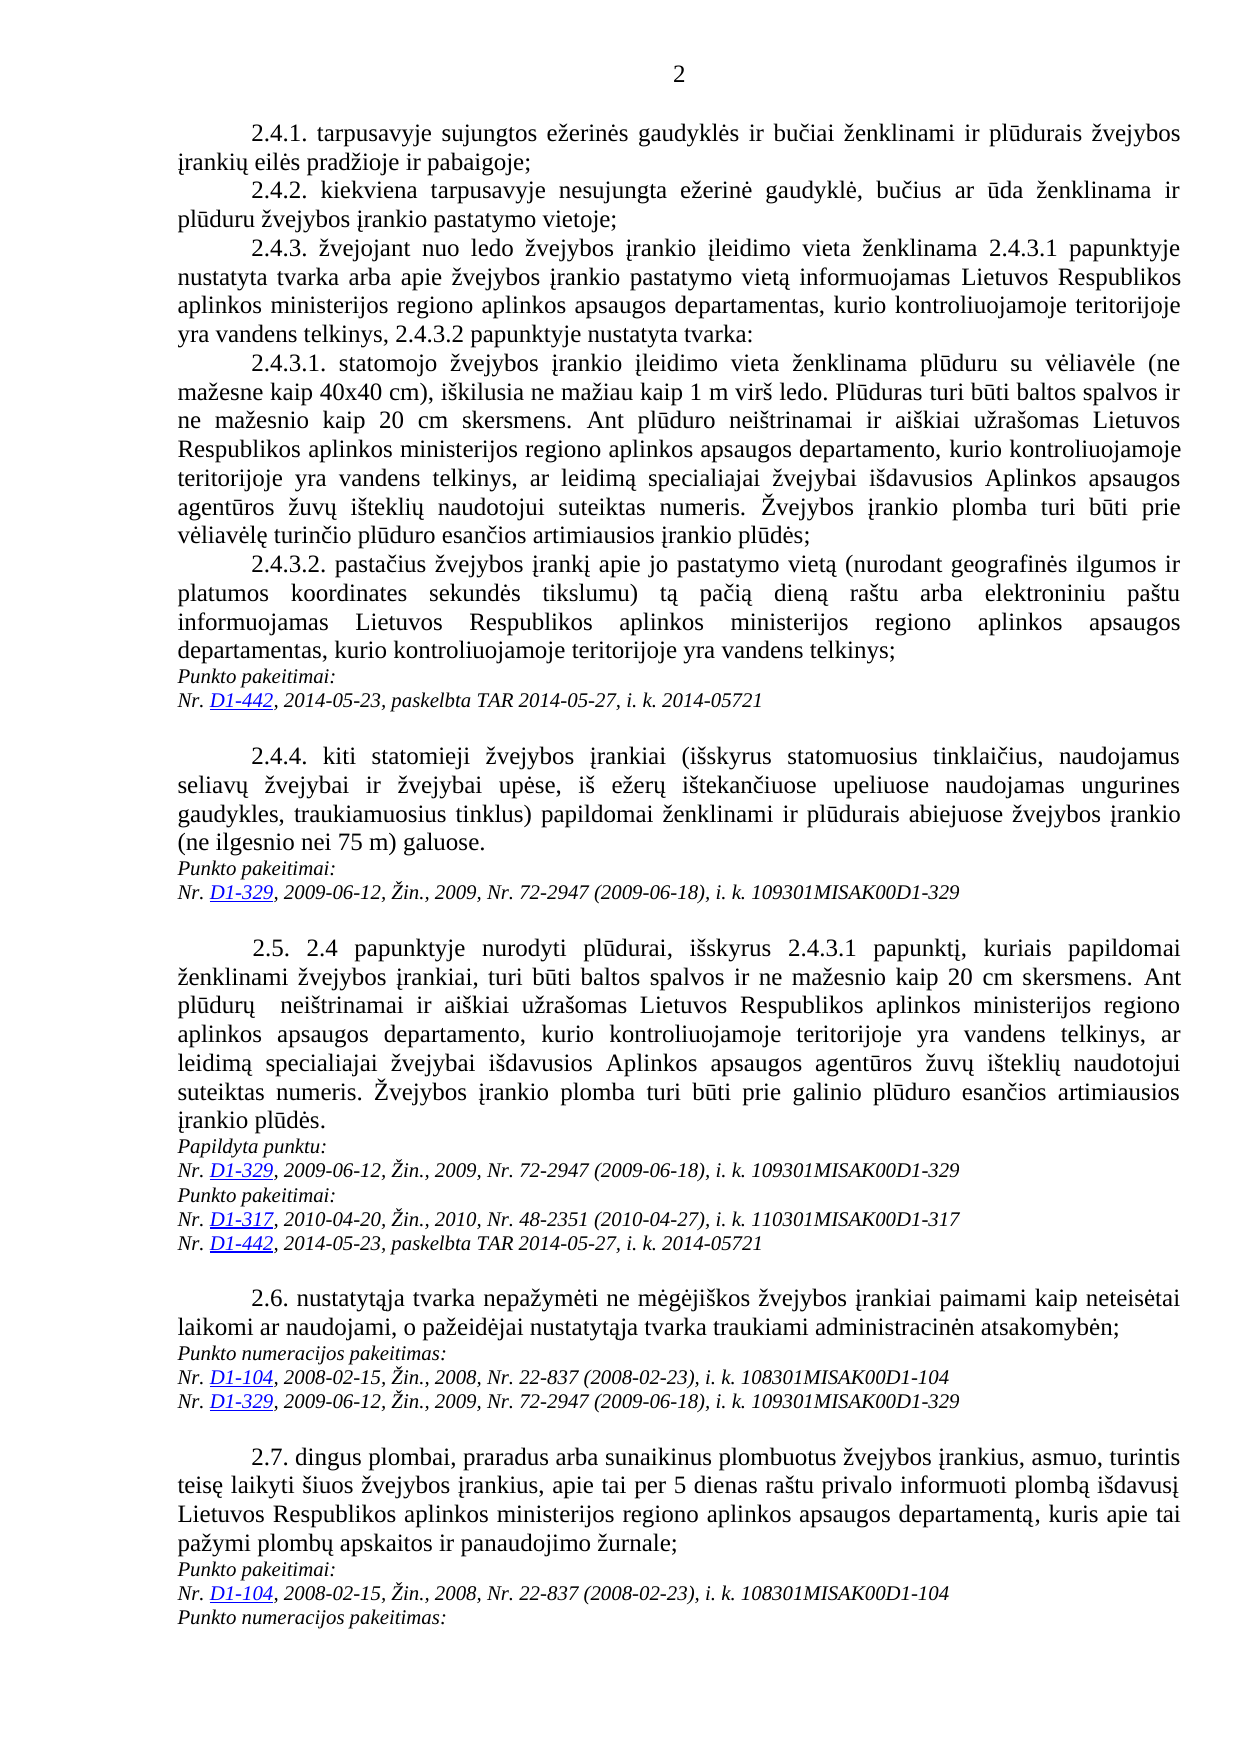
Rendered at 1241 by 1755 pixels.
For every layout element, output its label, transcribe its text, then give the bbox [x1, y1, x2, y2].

text Punkto numeracijos pakeitimas: [177, 1605, 1181, 1629]
text 2.6. nustatytąja tvarka nepažymėti ne mėgėjiškos žvejybos įrankiai paimami kaip neteisėtai laikomi ar naudojami, o pažeidėjai nustatytąja tvarka traukiami administracinėn atsakomybėn; [177, 1283, 1181, 1341]
text Nr. D1-329, 2009-06-12, Žin., 2009, Nr. 72-2947 (2009-06-18), i. k. 109301MISAK00D1-329 [177, 1389, 1181, 1413]
text Punkto pakeitimai: [177, 1182, 1181, 1207]
text Nr. D1-442, 2014-05-23, paskelbta TAR 2014-05-27, i. k. 2014-05721 [177, 1231, 1181, 1255]
text 2.4.3.2. pastačius žvejybos įrankį apie jo pastatymo vietą (nurodant geografinės ilgumos ir platumos koordinates sekundės tikslumu) tą pačią dieną raštu arba elektroniniu paštu informuojamas Lietuvos Respublikos aplinkos ministerijos regiono aplinkos apsaugos departamentas, kurio kontroliuojamoje teritorijoje yra vandens telkinys; [177, 549, 1181, 664]
text Punkto pakeitimai: [177, 664, 1181, 688]
text Nr. D1-104, 2008-02-15, Žin., 2008, Nr. 22-837 (2008-02-23), i. k. 108301MISAK00D1-104 [177, 1365, 1181, 1389]
text Nr. D1-317, 2010-04-20, Žin., 2010, Nr. 48-2351 (2010-04-27), i. k. 110301MISAK00D1-317 [177, 1207, 1181, 1231]
text Punkto numeracijos pakeitimas: [177, 1341, 1181, 1365]
text 2.4.4. kiti statomieji žvejybos įrankiai (išskyrus statomuosius tinklaičius, naudojamus seliavų žvejybai ir žvejybai upėse, iš ežerų ištekančiuose upeliuose naudojamas ungurines gaudykles, traukiamuosius tinklus) papildomai ženklinami ir plūdurais abiejuose žvejybos įrankio (ne ilgesnio nei 75 m) galuose. [177, 741, 1181, 856]
text Nr. D1-104, 2008-02-15, Žin., 2008, Nr. 22-837 (2008-02-23), i. k. 108301MISAK00D1-104 [177, 1581, 1181, 1605]
text Nr. D1-329, 2009-06-12, Žin., 2009, Nr. 72-2947 (2009-06-18), i. k. 109301MISAK00D1-329 [177, 1158, 1181, 1182]
text 2.4.3.1. statomojo žvejybos įrankio įleidimo vieta ženklinama plūduru su vėliavėle (ne mažesne kaip 40x40 cm), iškilusia ne mažiau kaip 1 m virš ledo. Plūduras turi būti baltos spalvos ir ne mažesnio kaip 20 cm skersmens. Ant plūduro neištrinamai ir aiškiai užrašomas Lietuvos Respublikos aplinkos ministerijos regiono aplinkos apsaugos departamento, kurio kontroliuojamoje teritorijoje yra vandens telkinys, ar leidimą specialiajai žvejybai išdavusios Aplinkos apsaugos agentūros žuvų išteklių naudotojui suteiktas numeris. Žvejybos įrankio plomba turi būti prie vėliavėlę turinčio plūduro esančios artimiausios įrankio plūdės; [177, 348, 1181, 549]
text 2.4.3. žvejojant nuo ledo žvejybos įrankio įleidimo vieta ženklinama 2.4.3.1 papunktyje nustatyta tvarka arba apie žvejybos įrankio pastatymo vietą informuojamas Lietuvos Respublikos aplinkos ministerijos regiono aplinkos apsaugos departamentas, kurio kontroliuojamoje teritorijoje yra vandens telkinys, 2.4.3.2 papunktyje nustatyta tvarka: [177, 233, 1181, 348]
text 2.7. dingus plombai, praradus arba sunaikinus plombuotus žvejybos įrankius, asmuo, turintis teisę laikyti šiuos žvejybos įrankius, apie tai per 5 dienas raštu privalo informuoti plombą išdavusį Lietuvos Respublikos aplinkos ministerijos regiono aplinkos apsaugos departamentą, kuris apie tai pažymi plombų apskaitos ir panaudojimo žurnale; [177, 1442, 1181, 1557]
text 2.4.1. tarpusavyje sujungtos ežerinės gaudyklės ir bučiai ženklinami ir plūdurais žvejybos įrankių eilės pradžioje ir pabaigoje; [177, 118, 1181, 176]
text Nr. D1-442, 2014-05-23, paskelbta TAR 2014-05-27, i. k. 2014-05721 [177, 688, 1181, 712]
text 2.4.2. kiekviena tarpusavyje nesujungta ežerinė gaudyklė, bučius ar ūda ženklinama ir plūduru žvejybos įrankio pastatymo vietoje; [177, 176, 1181, 233]
text 2.5. 2.4 papunktyje nurodyti plūdurai, išskyrus 2.4.3.1 papunktį, kuriais papildomai ženklinami žvejybos įrankiai, turi būti baltos spalvos ir ne mažesnio kaip 20 cm skersmens. Ant plūdurų neištrinamai ir aiškiai užrašomas Lietuvos Respublikos aplinkos ministerijos regiono aplinkos apsaugos departamento, kurio kontroliuojamoje teritorijoje yra vandens telkinys, ar leidimą specialiajai žvejybai išdavusios Aplinkos apsaugos agentūros žuvų išteklių naudotojui suteiktas numeris. Žvejybos įrankio plomba turi būti prie galinio plūduro esančios artimiausios įrankio plūdės. [177, 933, 1181, 1134]
text Nr. D1-329, 2009-06-12, Žin., 2009, Nr. 72-2947 (2009-06-18), i. k. 109301MISAK00D1-329 [177, 880, 1181, 904]
text Punkto pakeitimai: [177, 1557, 1181, 1581]
text Punkto pakeitimai: [177, 856, 1181, 880]
text Papildyta punktu: [177, 1134, 1181, 1158]
